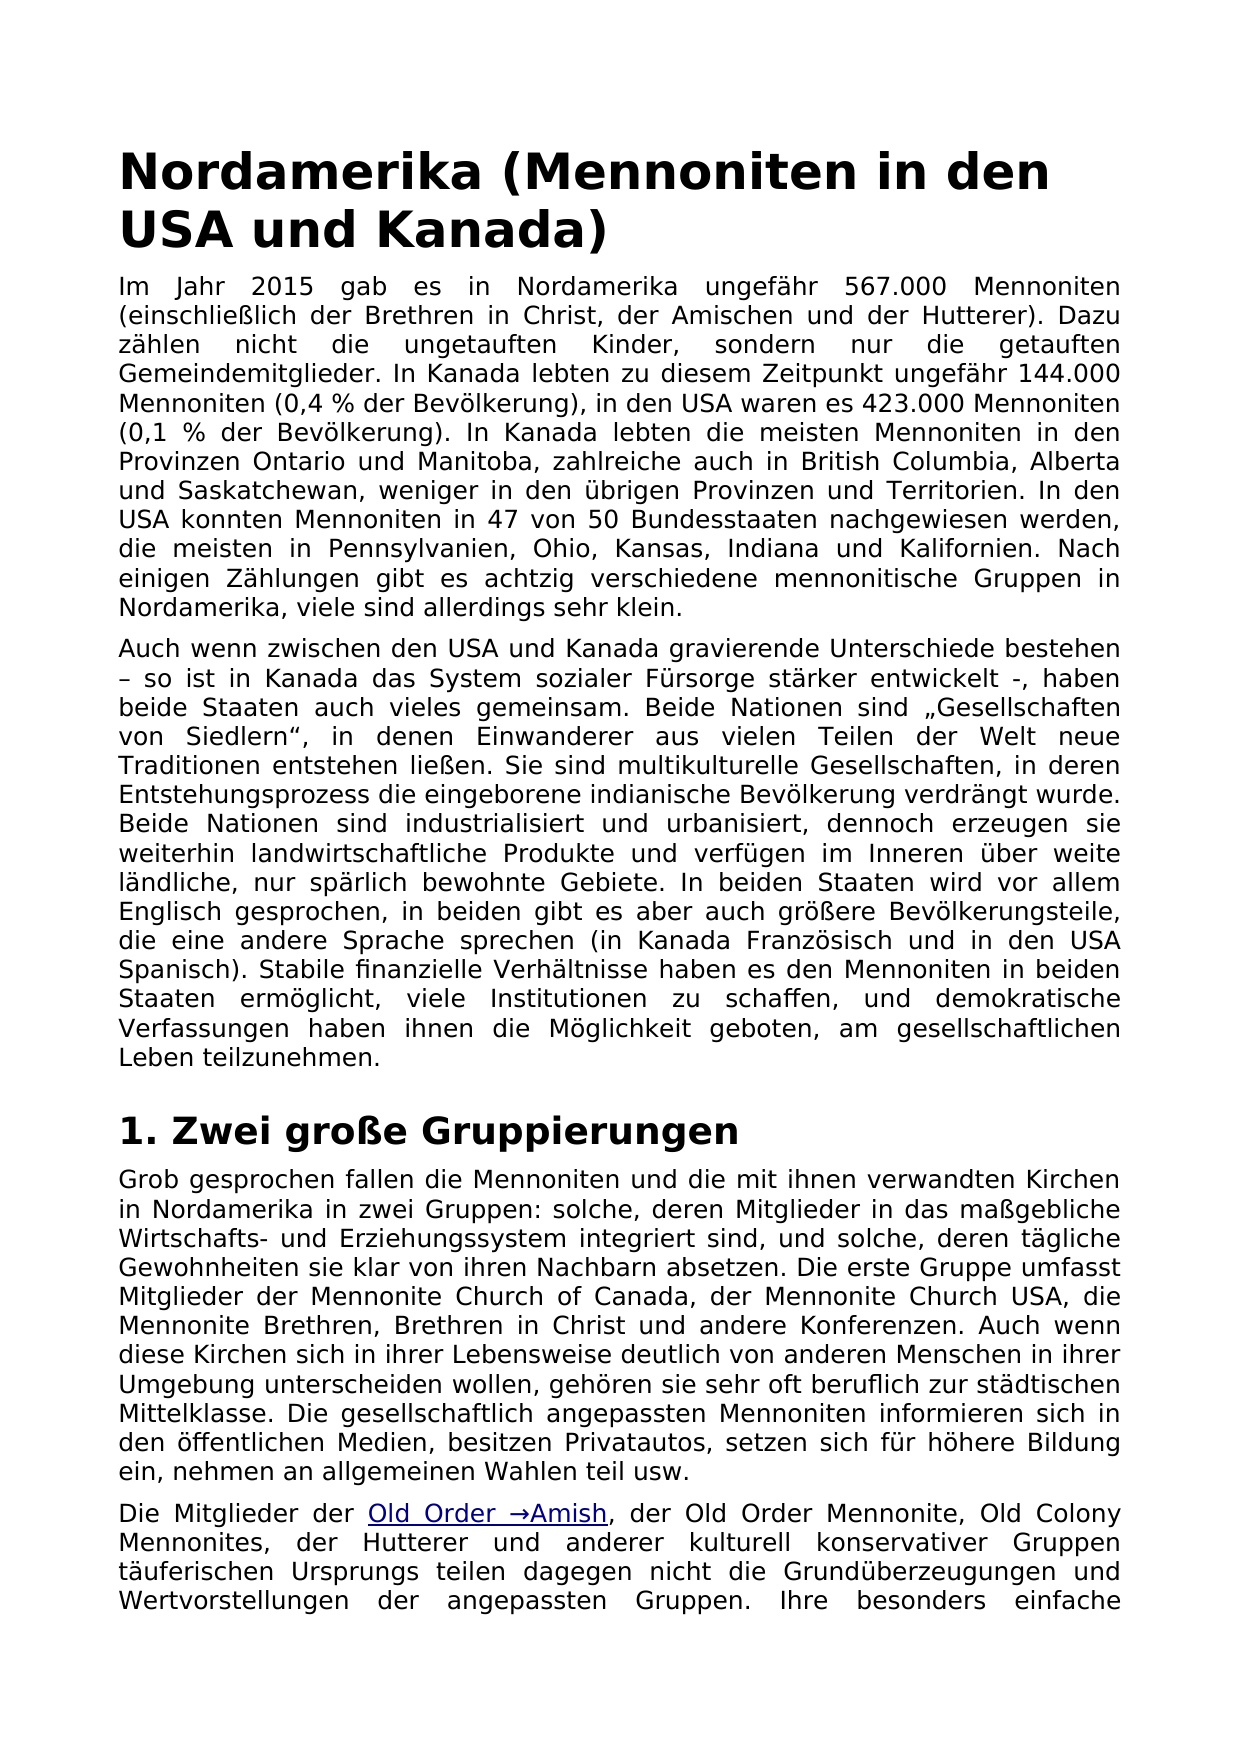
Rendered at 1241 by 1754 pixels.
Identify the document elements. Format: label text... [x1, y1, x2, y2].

text Die Mitglieder der Old Order →Amish, der Old Order Mennonite, Old Colony Mennonites, der Hutterer und anderer kulturell konservativer Gruppen täuferischen Ursprungs teilen dagegen nicht die Grundüberzeugungen und Wertvorstellungen der angepassten Gruppen. Ihre besonders einfache [118, 1499, 1122, 1616]
subtitle Nordamerika (Mennoniten in den USA und Kanada) [118, 143, 1122, 259]
subtitle 1. Zwei große Gruppierungen [118, 1109, 1122, 1153]
text Grob gesprochen fallen die Mennoniten und die mit ihnen verwandten Kirchen in Nordamerika in zwei Gruppen: solche, deren Mitglieder in das maßgebliche Wirtschafts- und Erziehungssystem integriert sind, und solche, deren tägliche Gewohnheiten sie klar von ihren Nachbarn absetzen. Die erste Gruppe umfasst Mitglieder der Mennonite Church of Canada, der Mennonite Church USA, die Mennonite Brethren, Brethren in Christ und andere Konferenzen. Auch wenn diese Kirchen sich in ihrer Lebensweise deutlich von anderen Menschen in ihrer Umgebung unterscheiden wollen, gehören sie sehr oft beruflich zur städtischen Mittelklasse. Die gesellschaftlich angepassten Mennoniten informieren sich in den öffentlichen Medien, besitzen Privatautos, setzen sich für höhere Bildung ein, nehmen an allgemeinen Wahlen teil usw. [118, 1166, 1122, 1487]
text Auch wenn zwischen den USA und Kanada gravierende Unterschiede bestehen – so ist in Kanada das System sozialer Fürsorge stärker entwickelt -, haben beide Staaten auch vieles gemeinsam. Beide Nationen sind „Gesellschaften von Siedlern“, in denen Einwanderer aus vielen Teilen der Welt neue Traditionen entstehen ließen. Sie sind multikulturelle Gesellschaften, in deren Entstehungsprozess die eingeborene indianische Bevölkerung verdrängt wurde. Beide Nationen sind industrialisiert und urbanisiert, dennoch erzeugen sie weiterhin landwirtschaftliche Produkte und verfügen im Inneren über weite ländliche, nur spärlich bewohnte Gebiete. In beiden Staaten wird vor allem Englisch gesprochen, in beiden gibt es aber auch größere Bevölkerungsteile, die eine andere Sprache sprechen (in Kanada Französisch und in den USA Spanisch). Stabile finanzielle Verhältnisse haben es den Mennoniten in beiden Staaten ermöglicht, viele Institutionen zu schaffen, und demokratische Verfassungen haben ihnen die Möglichkeit geboten, am gesellschaftlichen Leben teilzunehmen. [118, 634, 1122, 1072]
text Im Jahr 2015 gab es in Nordamerika ungefähr 567.000 Mennoniten (einschließlich der Brethren in Christ, der Amischen und der Hutterer). Dazu zählen nicht die ungetauften Kinder, sondern nur die getauften Gemeindemitglieder. In Kanada lebten zu diesem Zeitpunkt ungefähr 144.000 Mennoniten (0,4 % der Bevölkerung), in den USA waren es 423.000 Mennoniten (0,1 % der Bevölkerung). In Kanada lebten die meisten Mennoniten in den Provinzen Ontario und Manitoba, zahlreiche auch in British Columbia, Alberta und Saskatchewan, weniger in den übrigen Provinzen und Territorien. In den USA konnten Mennoniten in 47 von 50 Bundesstaaten nachgewiesen werden, die meisten in Pennsylvanien, Ohio, Kansas, Indiana und Kalifornien. Nach einigen Zählungen gibt es achtzig verschiedene mennonitische Gruppen in Nordamerika, viele sind allerdings sehr klein. [118, 272, 1122, 622]
